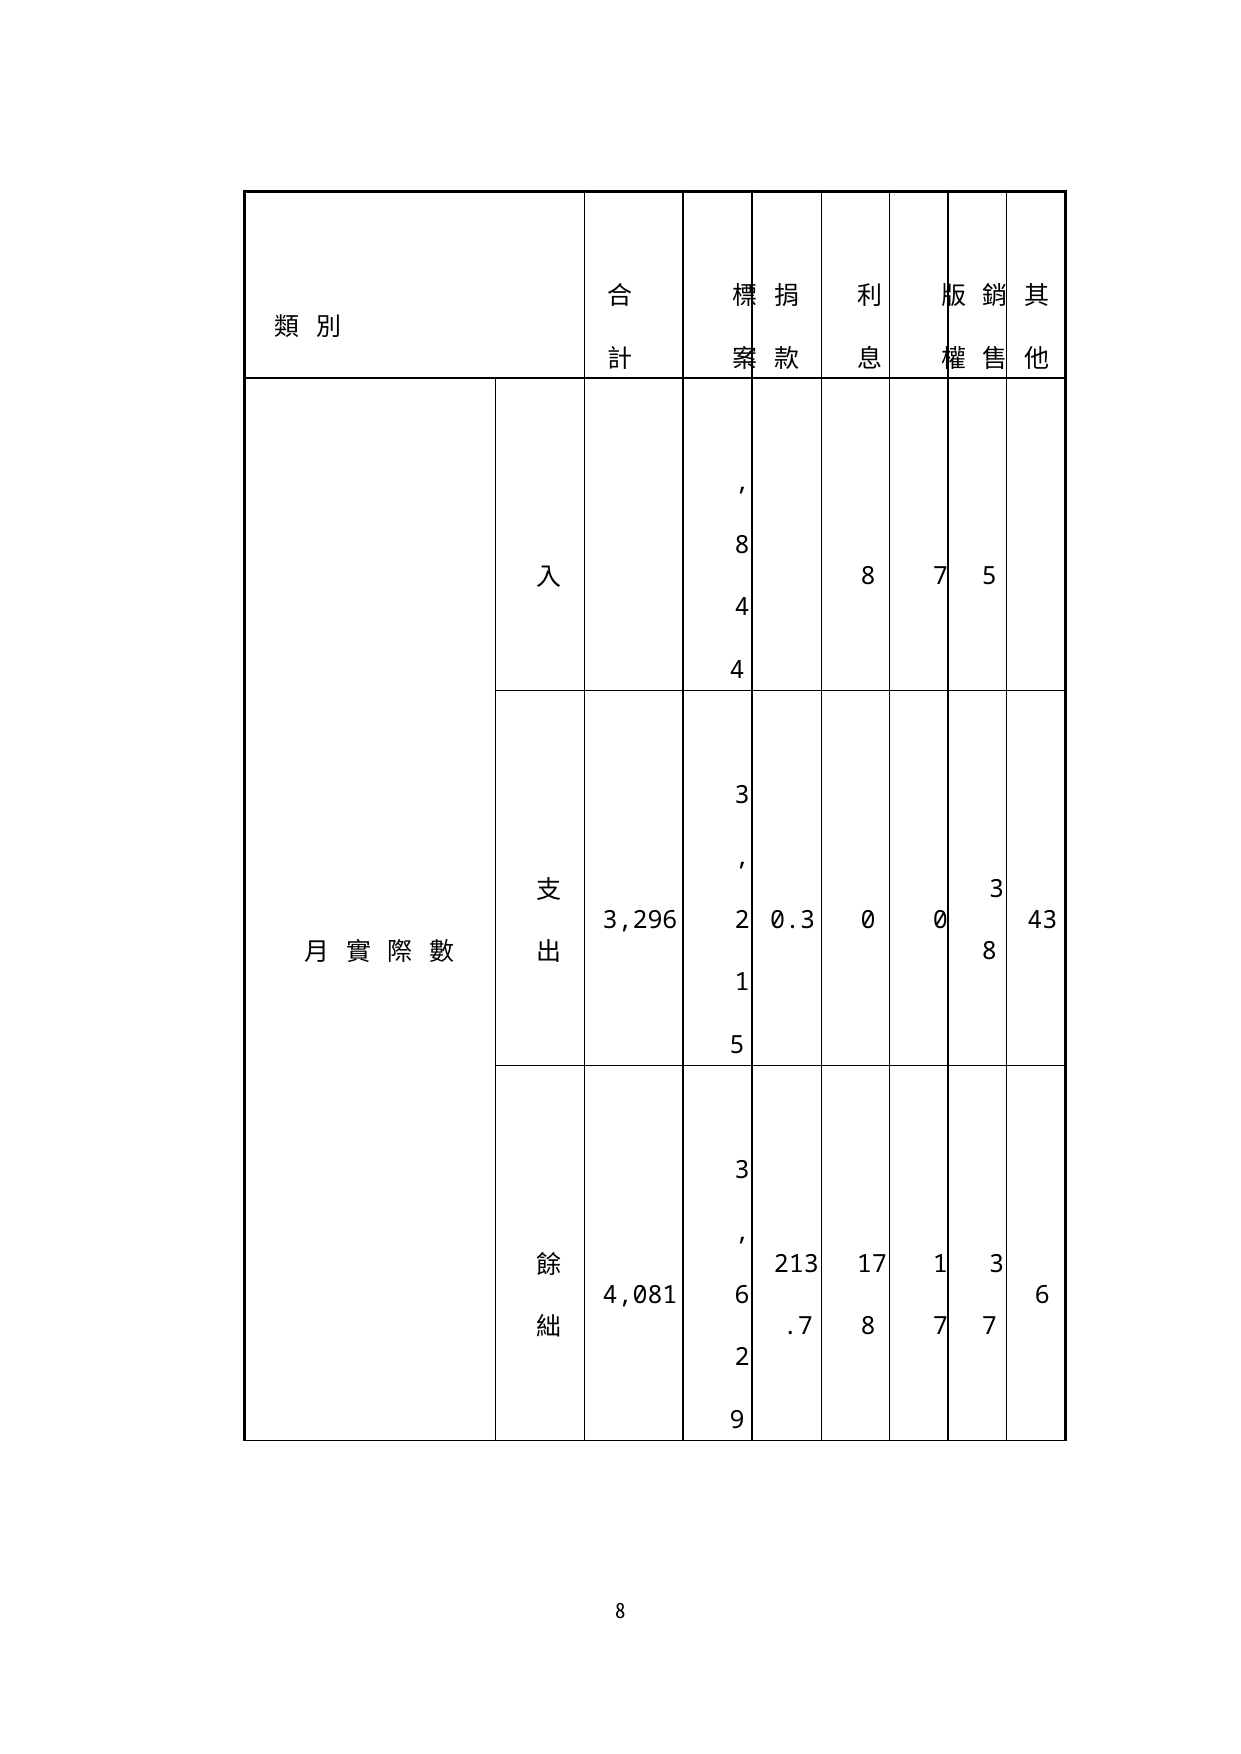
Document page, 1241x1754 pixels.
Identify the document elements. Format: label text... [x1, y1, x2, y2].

table_header 標案 [684, 193, 751, 377]
table_cell 178 [822, 1066, 889, 1439]
table_cell 3,629 [684, 1066, 751, 1439]
table_header 利息 [822, 193, 889, 377]
table_cell 月實際數 [246, 379, 495, 1439]
table_cell 3,215 [684, 691, 751, 1064]
table_cell 6 [1007, 1066, 1064, 1439]
table_cell ,844 [684, 379, 751, 689]
table_header 版權 [890, 193, 947, 377]
table_cell 支出 [496, 691, 584, 1064]
table_cell 8 [822, 379, 889, 689]
table_cell 7 [890, 379, 947, 689]
table_header 合計 [585, 193, 682, 377]
table_cell 5 [949, 379, 1006, 689]
table_cell 43 [1007, 691, 1064, 1064]
table_cell [753, 379, 821, 689]
table_cell 17 [890, 1066, 947, 1439]
table_cell 38 [949, 691, 1006, 1064]
table_cell 213.7 [753, 1066, 821, 1439]
table_cell 37 [949, 1066, 1006, 1439]
table_cell 0.3 [753, 691, 821, 1064]
table_cell 3,296 [585, 691, 682, 1064]
table_header 銷售 [949, 193, 1006, 377]
table_cell [1007, 379, 1064, 689]
table_cell 4,081 [585, 1066, 682, 1439]
table_cell [585, 379, 682, 689]
table_header 其他 [1007, 193, 1064, 377]
table_cell 入 [496, 379, 584, 689]
table_header 捐款 [753, 193, 821, 377]
table_cell 餘絀 [496, 1066, 584, 1439]
table_cell 0 [822, 691, 889, 1064]
table_cell 0 [890, 691, 947, 1064]
table_header 類別 [246, 193, 584, 377]
